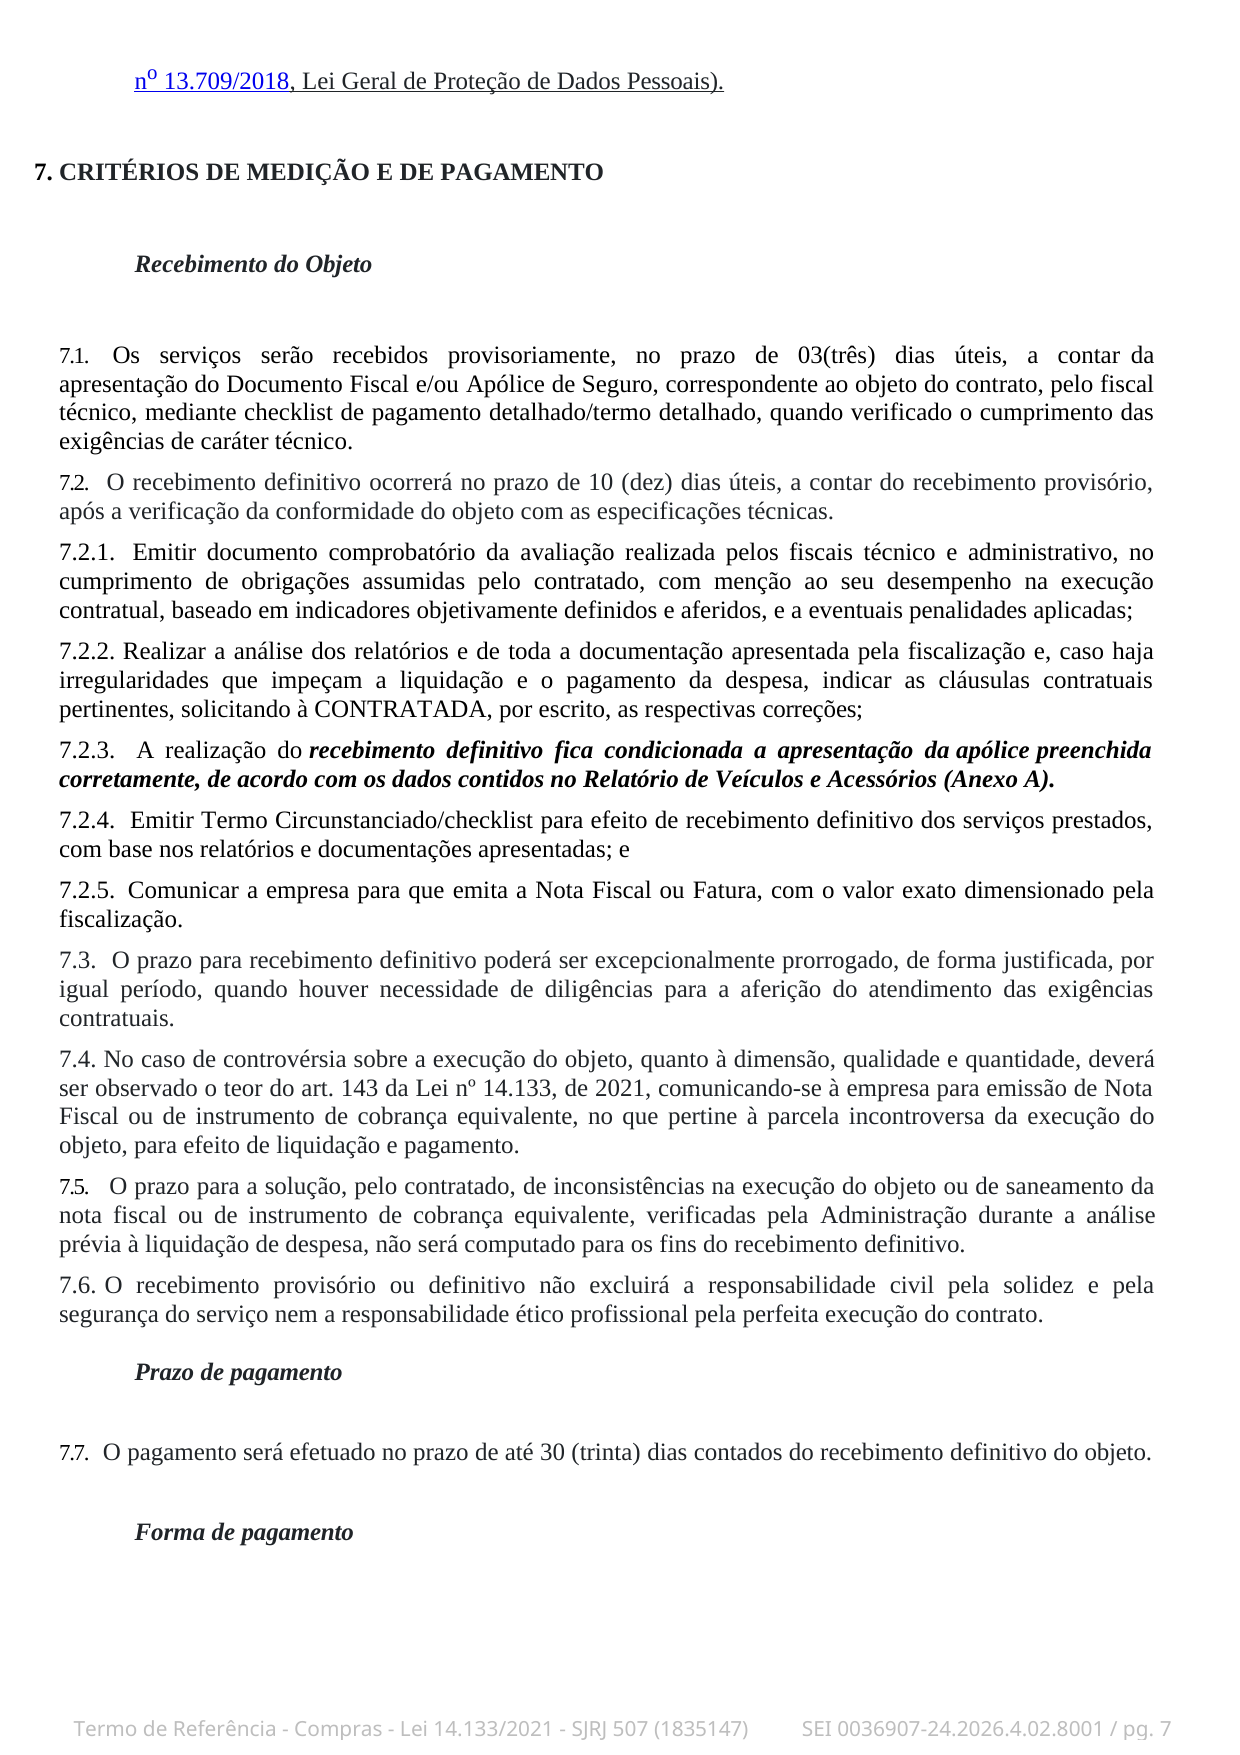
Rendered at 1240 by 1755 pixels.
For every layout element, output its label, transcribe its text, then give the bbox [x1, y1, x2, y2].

list Emitir documento comprobatório da avaliação realizada pelos fiscais técnico e administrativo, no cumprimento de obrigações assumidas pelo contratado, com menção ao seu desempenho na execução contratual, baseado em indicadores objetivamente definidos e aferidos, e a eventuais penalidades aplicadas; [59, 537, 1155, 624]
list A realização do recebimento definitivo fica condicionada a apresentação da apólice preenchida corretamente, de acordo com os dados contidos no Relatório de Veículos e Acessórios (Anexo A). [59, 735, 1154, 793]
list Realizar a análise dos relatórios e de toda a documentação apresentada pela fiscalização e, caso haja irregularidades que impeçam a liquidação e o pagamento da despesa, indicar as cláusulas contratuais pertinentes, solicitando à CONTRATADA, por escrito, as respectivas correções; [59, 636, 1154, 722]
subtitle Prazo de pagamento [134, 1357, 1181, 1385]
list Comunicar a empresa para que emita a Nota Fiscal ou Fatura, com o valor exato dimensionado pela fiscalização. [59, 875, 1155, 933]
text no 13.709/2018, Lei Geral de Proteção de Dados Pessoais). [134, 60, 1181, 95]
list O recebimento provisório ou definitivo não excluirá a responsabilidade civil pela solidez e pela segurança do serviço nem a responsabilidade ético profissional pela perfeita execução do contrato. [59, 1270, 1155, 1328]
list No caso de controvérsia sobre a execução do objeto, quanto à dimensão, qualidade e quantidade, deverá ser observado o teor do art. 143 da Lei nº 14.133, de 2021, comunicando-se à empresa para emissão de Nota Fiscal ou de instrumento de cobrança equivalente, no que pertine à parcela incontroversa da execução do objeto, para efeito de liquidação e pagamento. [59, 1044, 1156, 1159]
list O prazo para a solução, pelo contratado, de inconsistências na execução do objeto ou de saneamento da nota fiscal ou de instrumento de cobrança equivalente, verificadas pela Administração durante a análise prévia à liquidação de despesa, não será computado para os fins do recebimento definitivo. [59, 1171, 1155, 1258]
list O prazo para recebimento definitivo poderá ser excepcionalmente prorrogado, de forma justificada, por igual período, quando houver necessidade de diligências para a aferição do atendimento das exigências contratuais. [59, 945, 1155, 1031]
subtitle Recebimento do Objeto [134, 249, 1181, 277]
list O pagamento será efetuado no prazo de até 30 (trinta) dias contados do recebimento definitivo do objeto. [59, 1437, 1155, 1465]
list CRITÉRIOS DE MEDIÇÃO E DE PAGAMENTO [34, 157, 1181, 186]
list Os serviços serão recebidos provisoriamente, no prazo de 03(três) dias úteis, a contar da apresentação do Documento Fiscal e/ou Apólice de Seguro, correspondente ao objeto do contrato, pelo fiscal técnico, mediante checklist de pagamento detalhado/termo detalhado, quando verificado o cumprimento das exigências de caráter técnico. [59, 340, 1155, 455]
list O recebimento definitivo ocorrerá no prazo de 10 (dez) dias úteis, a contar do recebimento provisório, após a verificação da conformidade do objeto com as especificações técnicas. [59, 467, 1154, 525]
list Emitir Termo Circunstanciado/checklist para efeito de recebimento definitivo dos serviços prestados, com base nos relatórios e documentações apresentadas; e [59, 805, 1153, 863]
subtitle Forma de pagamento [134, 1517, 1181, 1545]
